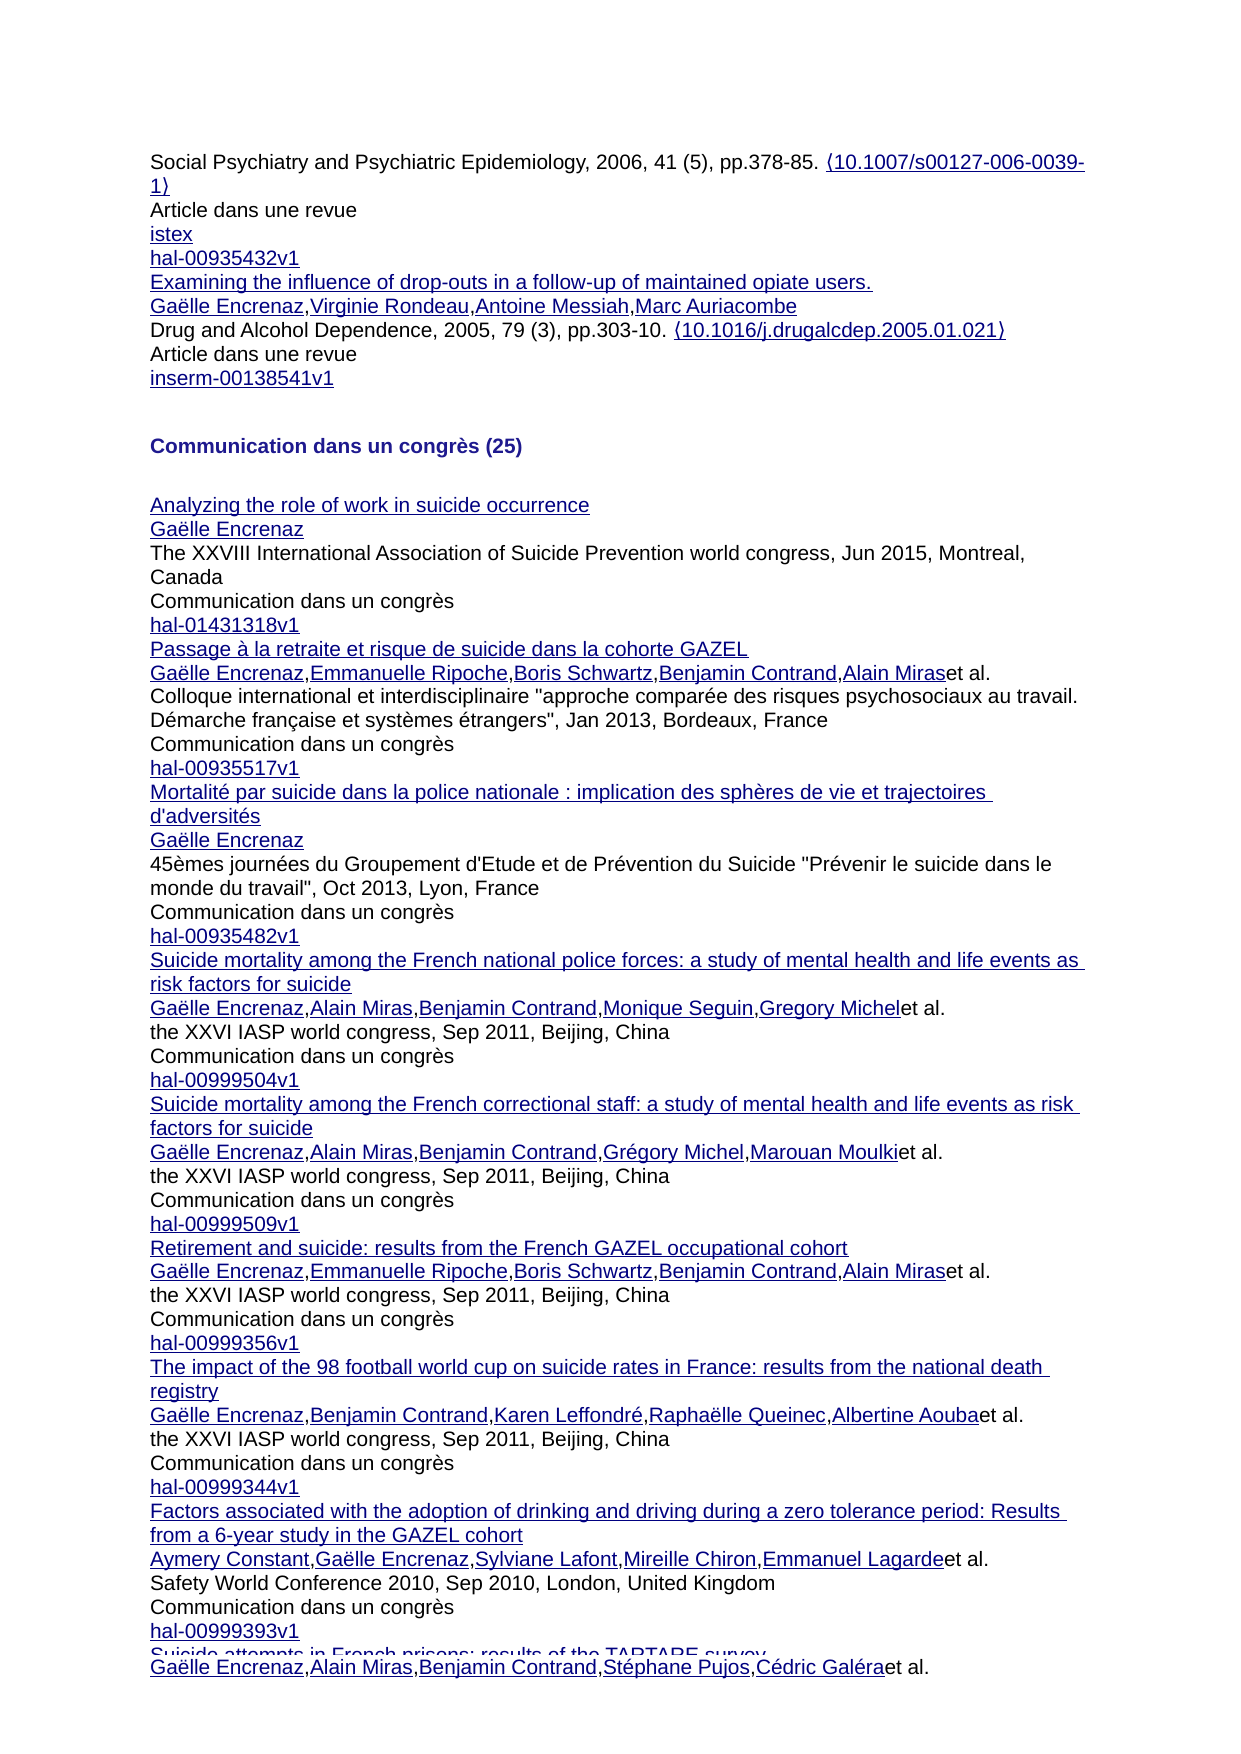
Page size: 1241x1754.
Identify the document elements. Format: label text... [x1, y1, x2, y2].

table_cell The impact of the 98 football world cup on suicide rates in France: results from the national death registry Gaëlle Encrenaz,Benjamin Contrand,Karen Leffondré,Raphaëlle Queinec,Albertine Aoubaet al. the XXVI IASP world congress, Sep 2011, Beijing, China Communication dans un congrès hal-00999344v1 [150, 1355, 1090, 1499]
table_cell Suicide attempts in French prisons: results of the TARTARE survey Gaëlle Encrenaz,Alain Miras,Benjamin Contrand,Stéphane Pujos,Cédric Galéraet al. [150, 1643, 1090, 1679]
table_cell Retirement and suicide: results from the French GAZEL occupational cohort Gaëlle Encrenaz,Emmanuelle Ripoche,Boris Schwartz,Benjamin Contrand,Alain Miraset al. the XXVI IASP world congress, Sep 2011, Beijing, China Communication dans un congrès hal-00999356v1 [150, 1235, 1090, 1355]
table_cell Suicide mortality among the French correctional staff: a study of mental health and life events as risk factors for suicide Gaëlle Encrenaz,Alain Miras,Benjamin Contrand,Grégory Michel,Marouan Moulkiet al. the XXVI IASP world congress, Sep 2011, Beijing, China Communication dans un congrès hal-00999509v1 [150, 1092, 1090, 1235]
subtitle Communication dans un congrès (25) [150, 434, 1090, 458]
table_cell Social Psychiatry and Psychiatric Epidemiology, 2006, 41 (5), pp.378-85. ⟨10.1007/s00127-006-0039-1⟩ Article dans une revue istex hal-00935432v1 [150, 150, 1090, 270]
table_header Analyzing the role of work in suicide occurrence Gaëlle Encrenaz The XXVIII International Association of Suicide Prevention world congress, Jun 2015, Montreal, Canada Communication dans un congrès hal-01431318v1 [150, 493, 1090, 636]
table_cell Passage à la retraite et risque de suicide dans la cohorte GAZEL Gaëlle Encrenaz,Emmanuelle Ripoche,Boris Schwartz,Benjamin Contrand,Alain Miraset al. Colloque international et interdisciplinaire "approche comparée des risques psychosociaux au travail. Démarche française et systèmes étrangers", Jan 2013, Bordeaux, France Communication dans un congrès hal-00935517v1 [150, 636, 1090, 780]
table_cell Factors associated with the adoption of drinking and driving during a zero tolerance period: Results from a 6-year study in the GAZEL cohort Aymery Constant,Gaëlle Encrenaz,Sylviane Lafont,Mireille Chiron,Emmanuel Lagardeet al. Safety World Conference 2010, Sep 2010, London, United Kingdom Communication dans un congrès hal-00999393v1 [150, 1499, 1090, 1643]
table_cell Examining the influence of drop-outs in a follow-up of maintained opiate users. Gaëlle Encrenaz,Virginie Rondeau,Antoine Messiah,Marc Auriacombe Drug and Alcohol Dependence, 2005, 79 (3), pp.303-10. ⟨10.1016/j.drugalcdep.2005.01.021⟩ Article dans une revue inserm-00138541v1 [150, 270, 1090, 389]
table_cell Suicide mortality among the French national police forces: a study of mental health and life events as risk factors for suicide Gaëlle Encrenaz,Alain Miras,Benjamin Contrand,Monique Seguin,Gregory Michelet al. the XXVI IASP world congress, Sep 2011, Beijing, China Communication dans un congrès hal-00999504v1 [150, 948, 1090, 1092]
table_cell Mortalité par suicide dans la police nationale : implication des sphères de vie et trajectoires d'adversités Gaëlle Encrenaz 45èmes journées du Groupement d'Etude et de Prévention du Suicide "Prévenir le suicide dans le monde du travail", Oct 2013, Lyon, France Communication dans un congrès hal-00935482v1 [150, 780, 1090, 948]
